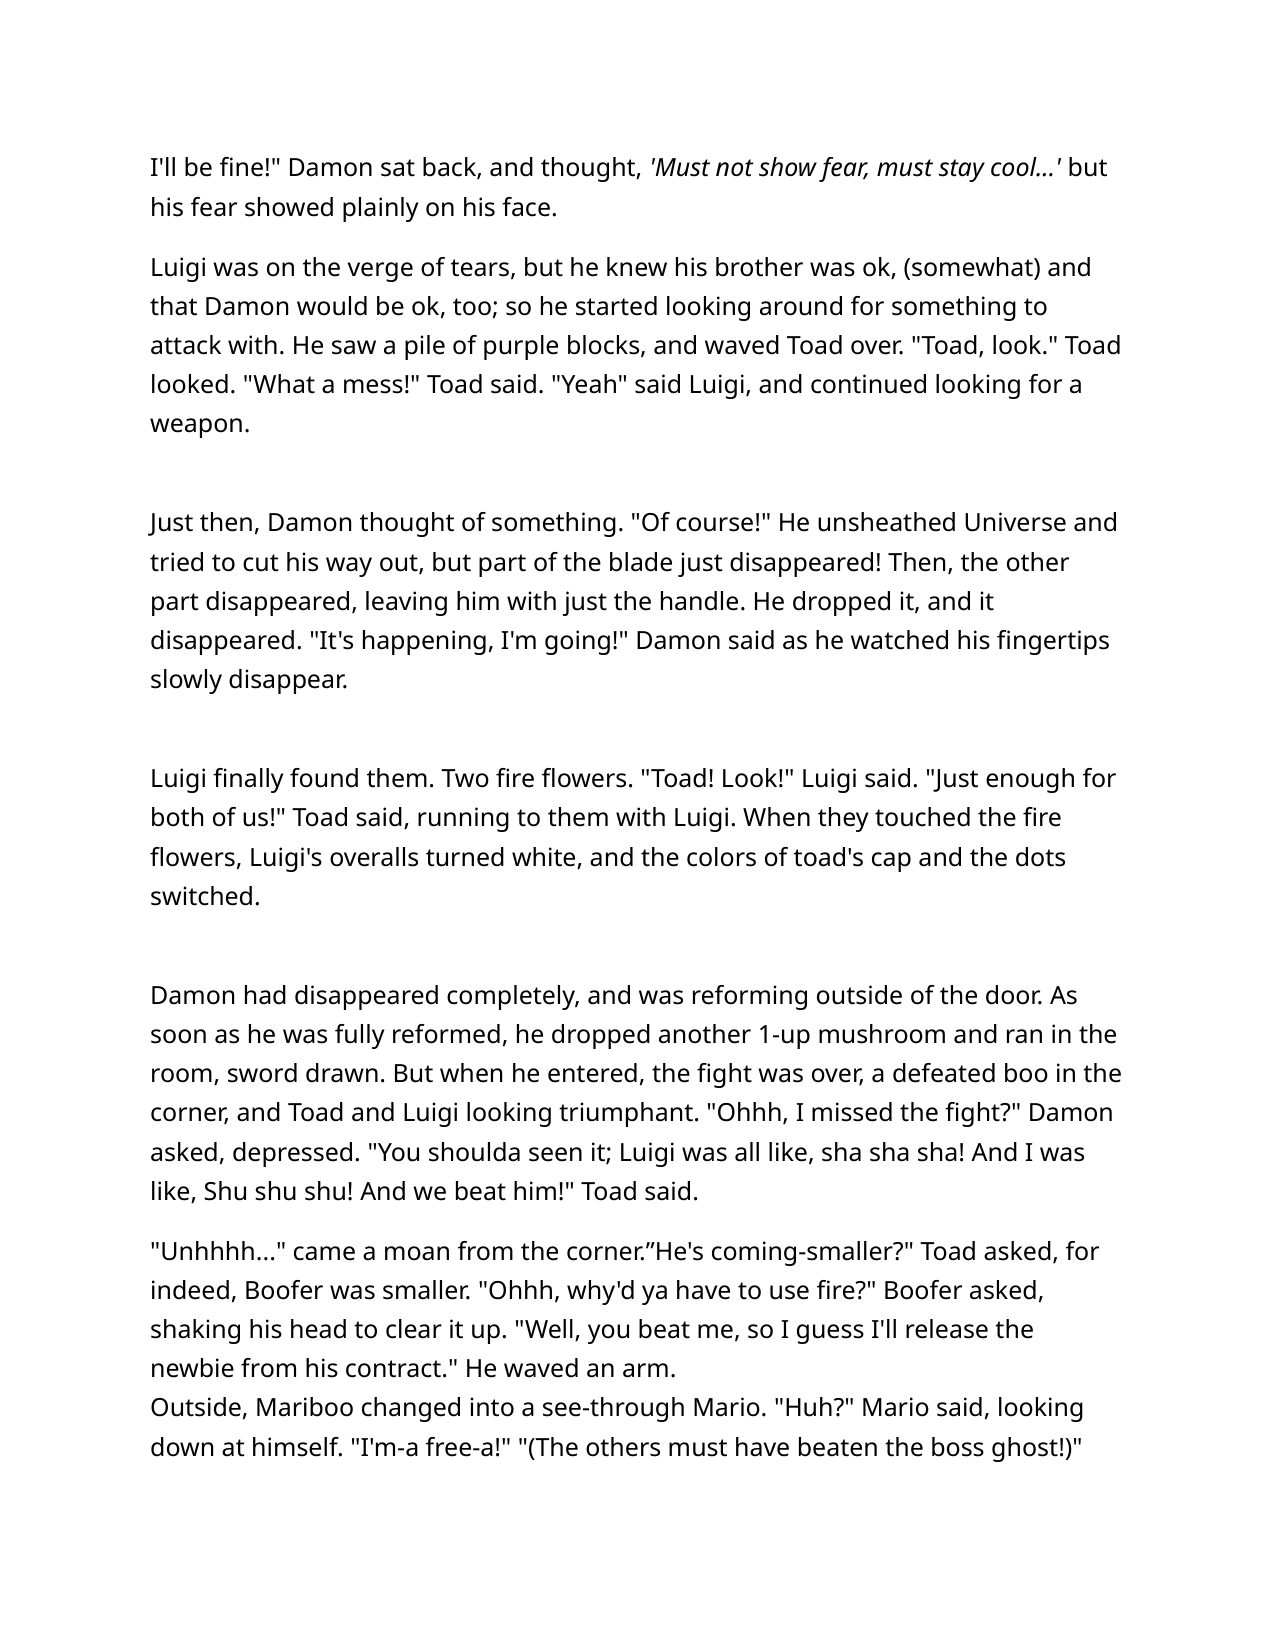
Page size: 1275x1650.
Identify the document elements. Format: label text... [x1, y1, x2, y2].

text Luigi was on the verge of tears, but he knew his brother was ok, (somewhat) and that Damon would be ok, too; so he started looking around for something to attack with. He saw a pile of purple blocks, and waved Toad over. "Toad, look." Toad looked. "What a mess!" Toad said. "Yeah" said Luigi, and continued looking for a weapon. [150, 249, 1125, 479]
text "Unhhhh..." came a moan from the corner.”He's coming-smaller?" Toad asked, for indeed, Boofer was smaller. "Ohhh, why'd ya have to use fire?" Boofer asked, shaking his head to clear it up. "Well, you beat me, so I guess I'll release the newbie from his contract." He waved an arm. Outside, Mariboo changed into a see-through Mario. "Huh?" Mario said, looking down at himself. "I'm-a free-a!" "(The others must have beaten the boss ghost!)" [150, 1233, 1125, 1463]
text Just then, Damon thought of something. "Of course!" He unsheathed Universe and tried to cut his way out, but part of the blade just disappeared! Then, the other part disappeared, leaving him with just the handle. He dropped it, and it disappeared. "It's happening, I'm going!" Damon said as he watched his fingertips slowly disappear. [150, 505, 1125, 696]
text I'll be fine!" Damon sat back, and thought, 'Must not show fear, must stay cool...' but his fear showed plainly on his face. [150, 150, 1125, 223]
text Luigi finally found them. Two fire flowers. "Toad! Look!" Luigi said. "Just enough for both of us!" Toad said, running to them with Luigi. When they touched the fire flowers, Luigi's overalls turned white, and the colors of toad's cap and the dots switched. [150, 722, 1125, 952]
text Damon had disappeared completely, and was reforming outside of the door. As soon as he was fully reformed, he dropped another 1-up mushroom and ran in the room, sword drawn. But when he entered, the fight was over, a defeated boo in the corner, and Toad and Luigi looking triumphant. "Ohhh, I missed the fight?" Damon asked, depressed. "You shoulda seen it; Luigi was all like, sha sha sha! And I was like, Shu shu shu! And we beat him!" Toad said. [150, 977, 1125, 1207]
